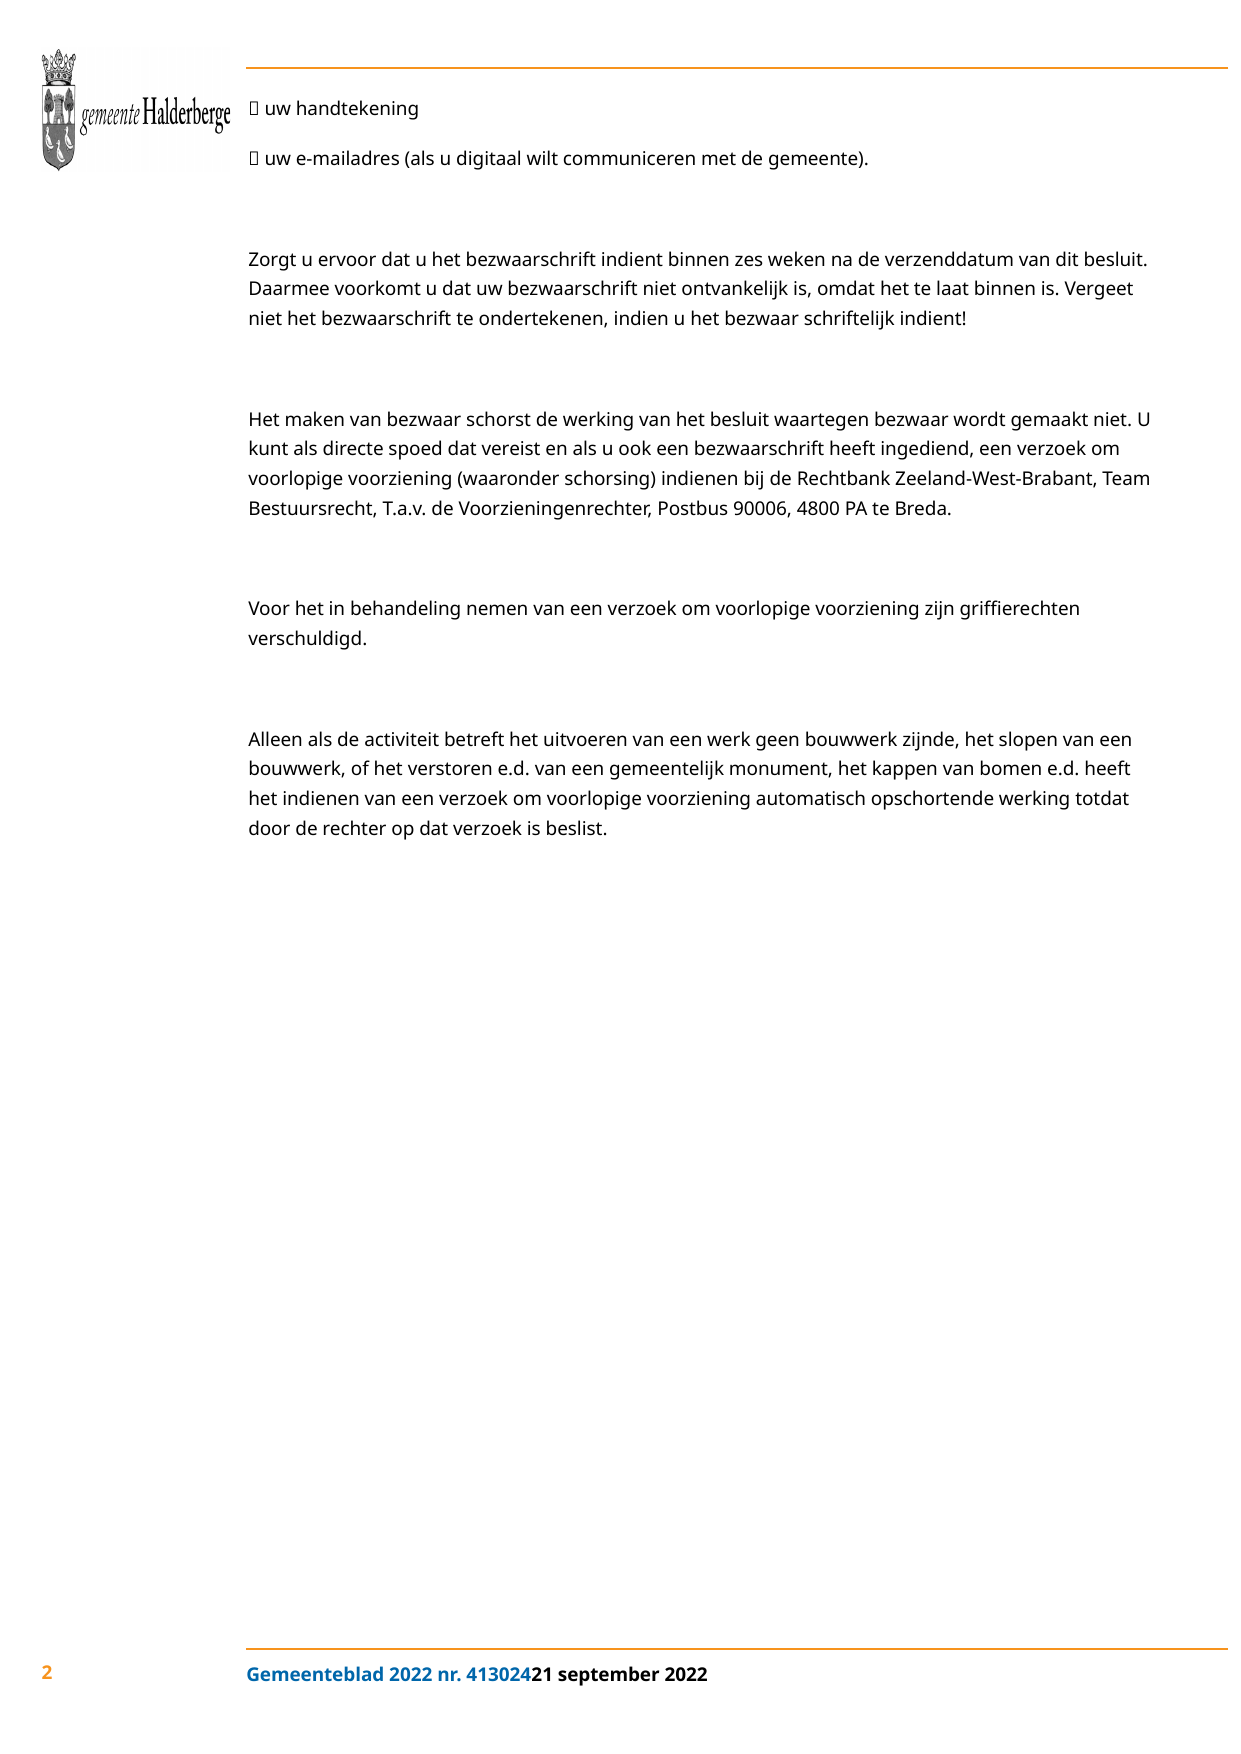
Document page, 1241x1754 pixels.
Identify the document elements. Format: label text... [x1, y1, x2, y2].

text  uw handtekening [248, 95, 1152, 121]
text Het maken van bezwaar schorst de werking van het besluit waartegen bezwaar wordt gemaakt niet. U kunt als directe spoed dat vereist en als u ook een bezwaarschrift heeft ingediend, een verzoek om voorlopige voorziening (waaronder schorsing) indienen bij de Rechtbank Zeeland-West-Brabant, Team Bestuursrecht, T.a.v. de Voorzieningenrechter, Postbus 90006, 4800 PA te Breda. [248, 406, 1152, 521]
text Voor het in behandeling nemen van een verzoek om voorlopige voorziening zijn griffierechten verschuldigd. [248, 596, 1152, 651]
picture [41, 47, 231, 172]
text Alleen als de activiteit betreft het uitvoeren van een werk geen bouwwerk zijnde, het slopen van een bouwwerk, of het verstoren e.d. van een gemeentelijk monument, het kappen van bomen e.d. heeft het indienen van een verzoek om voorlopige voorziening automatisch opschortende werking totdat door de rechter op dat verzoek is beslist. [248, 726, 1152, 841]
text  uw e-mailadres (als u digitaal wilt communiceren met de gemeente). [248, 145, 1152, 171]
text Zorgt u ervoor dat u het bezwaarschrift indient binnen zes weken na de verzenddatum van dit besluit. Daarmee voorkomt u dat uw bezwaarschrift niet ontvankelijk is, omdat het te laat binnen is. Vergeet niet het bezwaarschrift te ondertekenen, indien u het bezwaar schriftelijk indient! [248, 246, 1152, 331]
